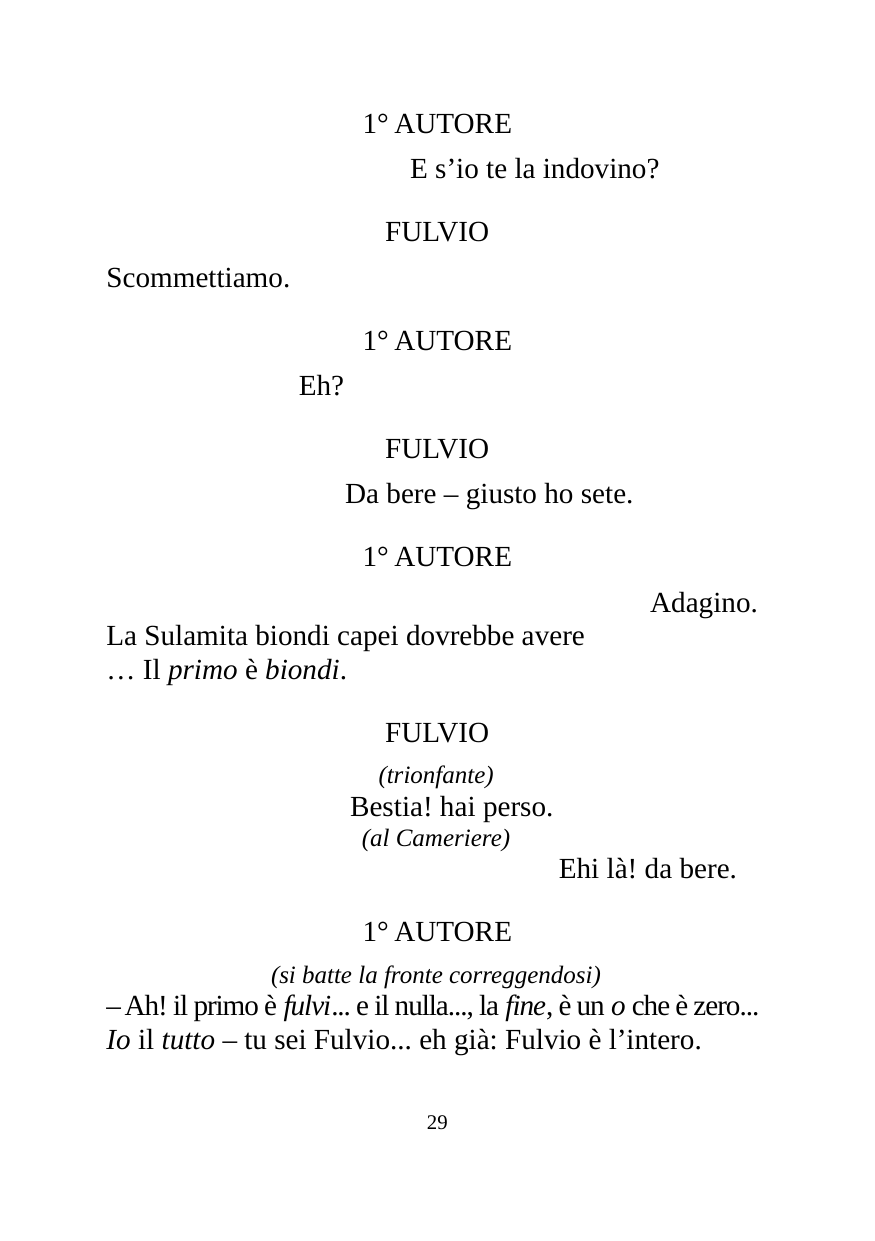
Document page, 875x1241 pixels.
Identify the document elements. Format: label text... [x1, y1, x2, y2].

text (trionfante) [106, 760, 768, 789]
text Scommettiamo. [106, 260, 768, 293]
text FULVIO [106, 715, 768, 748]
text La Sulamita biondi capei dovrebbe avere [106, 618, 768, 652]
text 1° AUTORE [106, 914, 768, 948]
text E s’io te la indovino? [410, 152, 768, 185]
text 1° AUTORE [106, 106, 768, 140]
text Io il tutto – tu sei Fulvio... eh già: Fulvio è l’intero. [106, 1022, 768, 1056]
text Da bere – giusto ho sete. [345, 477, 768, 510]
text Eh? [299, 368, 768, 402]
text 1° AUTORE [106, 539, 768, 573]
text FULVIO [106, 431, 768, 465]
text … Il primo è biondi. [106, 652, 768, 686]
text Adagino. [650, 585, 768, 618]
text – Ah! il primo è fulvi... e il nulla..., la fine, è un o che è zero... [106, 988, 768, 1022]
text Ehi là! da bere. [559, 851, 768, 885]
text FULVIO [106, 214, 768, 248]
text 1° AUTORE [106, 323, 768, 356]
text (si batte la fronte correggendosi) [106, 960, 768, 988]
text (al Cameriere) [106, 823, 768, 851]
text Bestia! hai perso. [350, 789, 768, 823]
